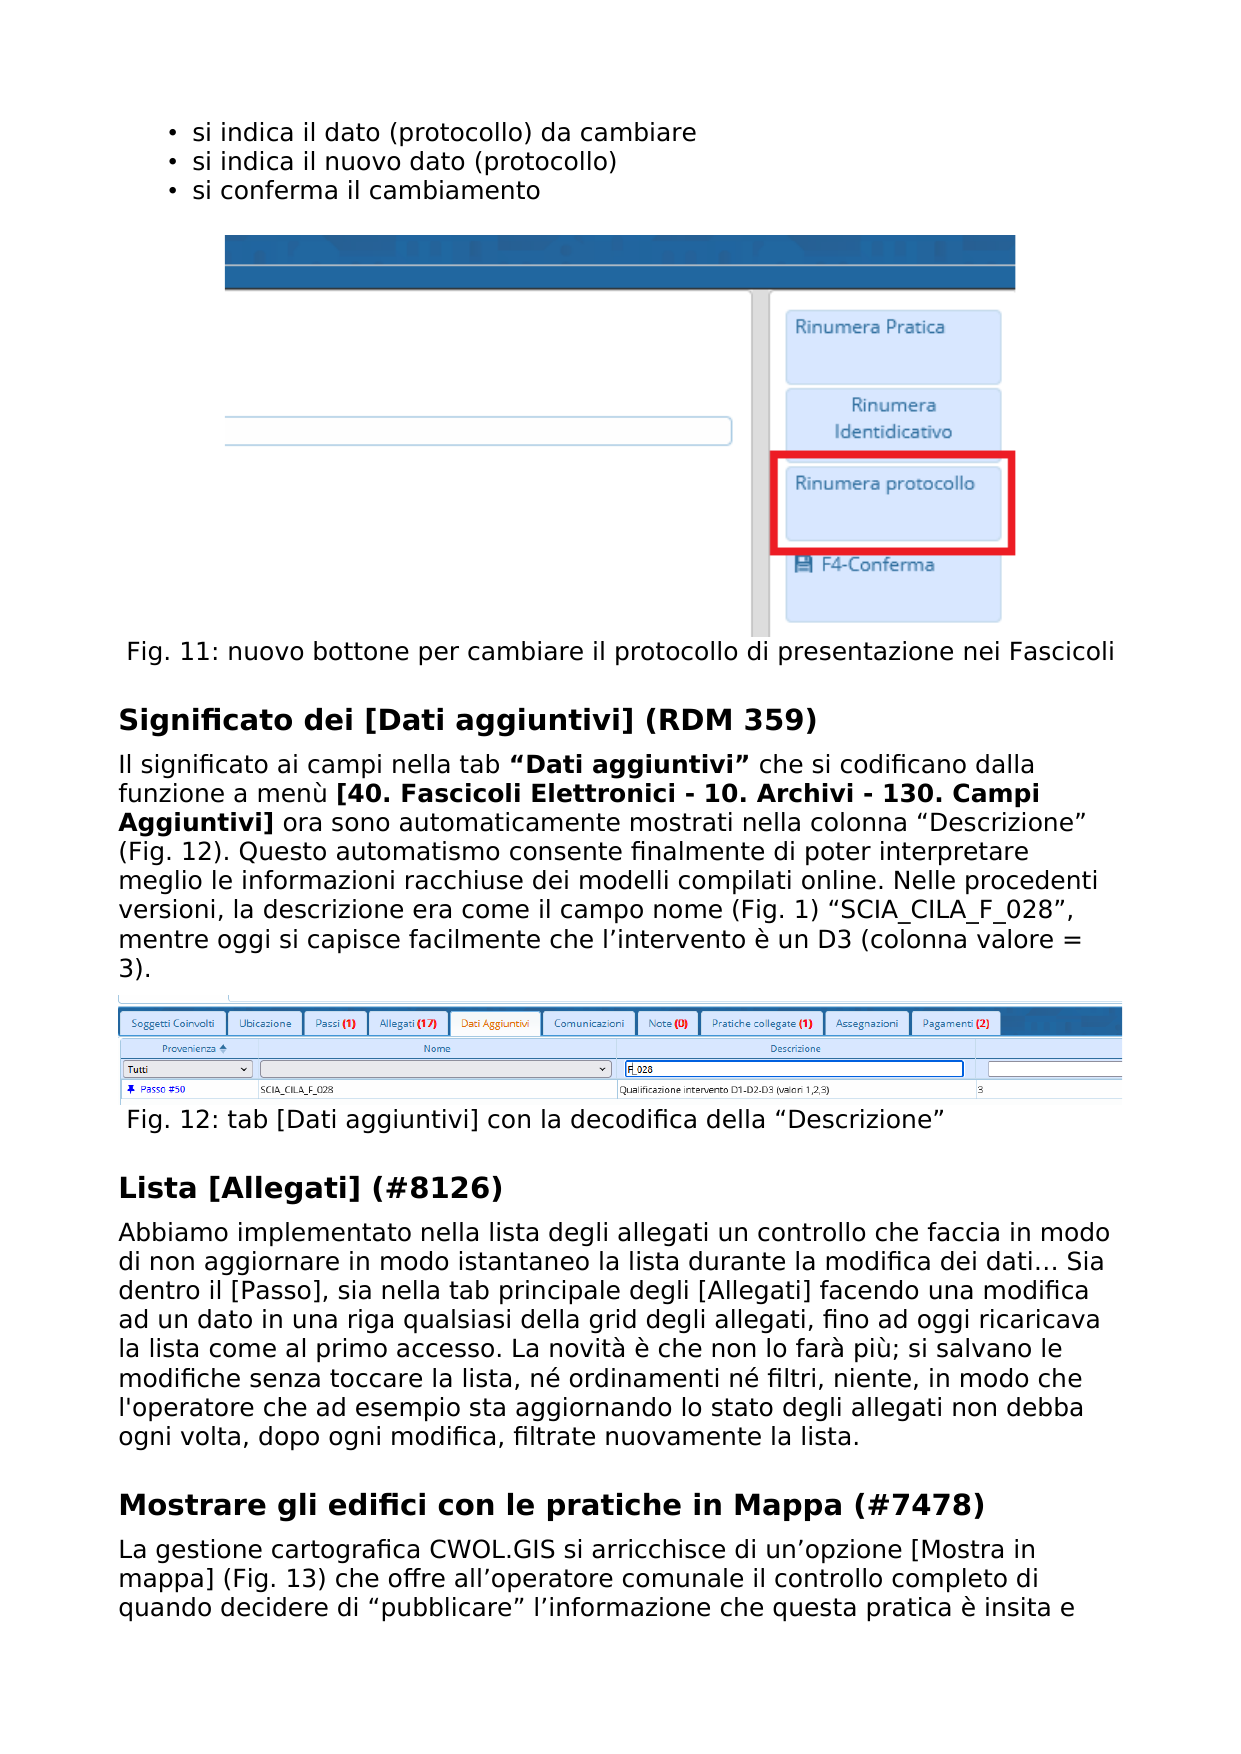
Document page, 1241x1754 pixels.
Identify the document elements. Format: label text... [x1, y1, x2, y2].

subtitle Lista [Allegati] (#8126) [118, 1171, 1122, 1205]
list si conferma il cambiamento [177, 176, 1122, 206]
list si indica il dato (protocollo) da cambiare [177, 118, 1122, 147]
text Fig. 12: tab [Dati aggiuntivi] con la decodifica della “Descrizione” [118, 1105, 1122, 1134]
text Fig. 11: nuovo bottone per cambiare il protocollo di presentazione nei Fascicoli [118, 235, 1122, 666]
text Abbiamo implementato nella lista degli allegati un controllo che faccia in modo di non aggiornare in modo istantaneo la lista durante la modifica dei dati… Sia dentro il [Passo], sia nella tab principale degli [Allegati] facendo una modifica ad un dato in una riga qualsiasi della grid degli allegati, fino ad oggi ricaricava la lista come al primo accesso. La novità è che non lo farà più; si salvano le modifiche senza toccare la lista, né ordinamenti né filtri, niente, in modo che l'operatore che ad esempio sta aggiornando lo stato degli allegati non debba ogni volta, dopo ogni modifica, filtrate nuovamente la lista. [118, 1218, 1122, 1451]
subtitle Significato dei [Dati aggiuntivi] (RDM 359) [118, 703, 1122, 737]
text Il significato ai campi nella tab “Dati aggiuntivi” che si codificano dalla funzione a menù [40. Fascicoli Elettronici - 10. Archivi - 130. Campi Aggiuntivi] ora sono automaticamente mostrati nella colonna “Descrizione” (Fig. 12). Questo automatismo consente finalmente di poter interpretare meglio le informazioni racchiuse dei modelli compilati online. Nelle procedenti versioni, la descrizione era come il campo nome (Fig. 1) “SCIA_CILA_F_028”, mentre oggi si capisce facilmente che l’intervento è un D3 (colonna valore = 3). [118, 750, 1122, 983]
text La gestione cartografica CWOL.GIS si arricchisce di un’opzione [Mostra in mappa] (Fig. 13) che offre all’operatore comunale il controllo completo di quando decidere di “pubblicare” l’informazione che questa pratica è insita e [118, 1535, 1122, 1623]
list si indica il nuovo dato (protocollo) [177, 147, 1122, 176]
picture [118, 995, 1123, 1105]
picture [224, 235, 1016, 637]
subtitle Mostrare gli edifici con le pratiche in Mappa (#7478) [118, 1489, 1122, 1523]
